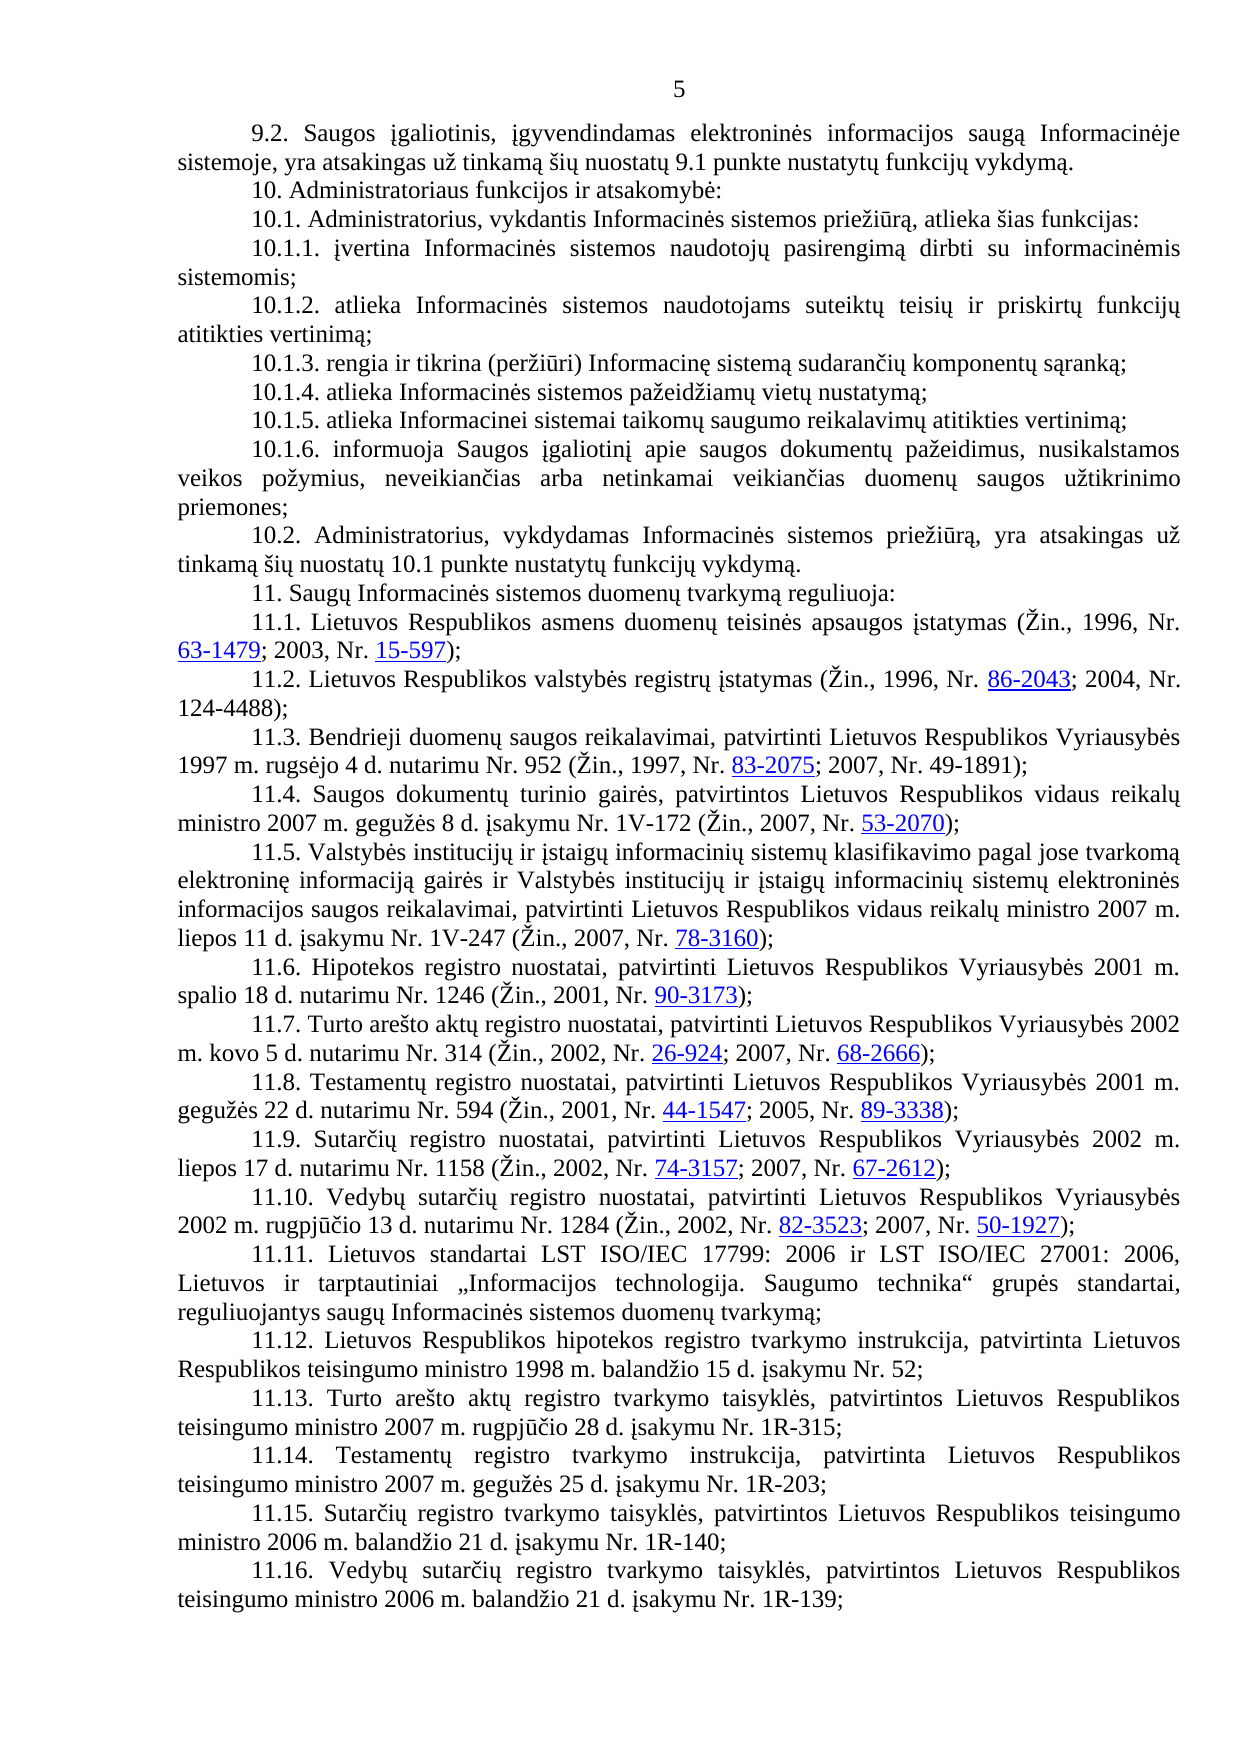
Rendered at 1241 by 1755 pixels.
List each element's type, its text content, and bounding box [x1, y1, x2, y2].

text 11.16. Vedybų sutarčių registro tvarkymo taisyklės, patvirtintos Lietuvos Respublikos teisingumo ministro 2006 m. balandžio 21 d. įsakymu Nr. 1R-139; [177, 1556, 1181, 1613]
text 11.11. Lietuvos standartai LST ISO/IEC 17799: 2006 ir LST ISO/IEC 27001: 2006, Lietuvos ir tarptautiniai „Informacijos technologija. Saugumo technika“ grupės standartai, reguliuojantys saugų Informacinės sistemos duomenų tvarkymą; [177, 1239, 1181, 1326]
text 10.1.1. įvertina Informacinės sistemos naudotojų pasirengimą dirbti su informacinėmis sistemomis; [177, 233, 1181, 291]
text 11.12. Lietuvos Respublikos hipotekos registro tvarkymo instrukcija, patvirtinta Lietuvos Respublikos teisingumo ministro 1998 m. balandžio 15 d. įsakymu Nr. 52; [177, 1326, 1181, 1383]
text 11.8. Testamentų registro nuostatai, patvirtinti Lietuvos Respublikos Vyriausybės 2001 m. gegužės 22 d. nutarimu Nr. 594 (Žin., 2001, Nr. 44-1547; 2005, Nr. 89-3338); [177, 1067, 1181, 1124]
text 10.1.2. atlieka Informacinės sistemos naudotojams suteiktų teisių ir priskirtų funkcijų atitikties vertinimą; [177, 291, 1181, 348]
text 11.1. Lietuvos Respublikos asmens duomenų teisinės apsaugos įstatymas (Žin., 1996, Nr. 63-1479; 2003, Nr. 15-597); [177, 607, 1181, 664]
text 11.14. Testamentų registro tvarkymo instrukcija, patvirtinta Lietuvos Respublikos teisingumo ministro 2007 m. gegužės 25 d. įsakymu Nr. 1R-203; [177, 1441, 1181, 1498]
text 11. Saugų Informacinės sistemos duomenų tvarkymą reguliuoja: [177, 578, 1181, 607]
text 11.7. Turto arešto aktų registro nuostatai, patvirtinti Lietuvos Respublikos Vyriausybės 2002 m. kovo 5 d. nutarimu Nr. 314 (Žin., 2002, Nr. 26-924; 2007, Nr. 68-2666); [177, 1009, 1181, 1067]
text 11.9. Sutarčių registro nuostatai, patvirtinti Lietuvos Respublikos Vyriausybės 2002 m. liepos 17 d. nutarimu Nr. 1158 (Žin., 2002, Nr. 74-3157; 2007, Nr. 67-2612); [177, 1124, 1181, 1182]
text 10.1.3. rengia ir tikrina (peržiūri) Informacinę sistemą sudarančių komponentų sąranką; [177, 348, 1181, 377]
text 9.2. Saugos įgaliotinis, įgyvendindamas elektroninės informacijos saugą Informacinėje sistemoje, yra atsakingas už tinkamą šių nuostatų 9.1 punkte nustatytų funkcijų vykdymą. [177, 118, 1181, 176]
text 11.6. Hipotekos registro nuostatai, patvirtinti Lietuvos Respublikos Vyriausybės 2001 m. spalio 18 d. nutarimu Nr. 1246 (Žin., 2001, Nr. 90-3173); [177, 952, 1181, 1009]
text 10.1.6. informuoja Saugos įgaliotinį apie saugos dokumentų pažeidimus, nusikalstamos veikos požymius, neveikiančias arba netinkamai veikiančias duomenų saugos užtikrinimo priemones; [177, 434, 1181, 521]
text 10.1.5. atlieka Informacinei sistemai taikomų saugumo reikalavimų atitikties vertinimą; [177, 406, 1181, 434]
text 11.2. Lietuvos Respublikos valstybės registrų įstatymas (Žin., 1996, Nr. 86-2043; 2004, Nr. 124-4488); [177, 664, 1181, 722]
text 10.2. Administratorius, vykdydamas Informacinės sistemos priežiūrą, yra atsakingas už tinkamą šių nuostatų 10.1 punkte nustatytų funkcijų vykdymą. [177, 521, 1181, 578]
text 11.3. Bendrieji duomenų saugos reikalavimai, patvirtinti Lietuvos Respublikos Vyriausybės 1997 m. rugsėjo 4 d. nutarimu Nr. 952 (Žin., 1997, Nr. 83-2075; 2007, Nr. 49-1891); [177, 722, 1181, 779]
text 10.1.4. atlieka Informacinės sistemos pažeidžiamų vietų nustatymą; [177, 377, 1181, 406]
text 10. Administratoriaus funkcijos ir atsakomybė: [177, 176, 1181, 204]
text 11.4. Saugos dokumentų turinio gairės, patvirtintos Lietuvos Respublikos vidaus reikalų ministro 2007 m. gegužės 8 d. įsakymu Nr. 1V-172 (Žin., 2007, Nr. 53-2070); [177, 779, 1181, 837]
text 10.1. Administratorius, vykdantis Informacinės sistemos priežiūrą, atlieka šias funkcijas: [177, 204, 1181, 233]
text 11.15. Sutarčių registro tvarkymo taisyklės, patvirtintos Lietuvos Respublikos teisingumo ministro 2006 m. balandžio 21 d. įsakymu Nr. 1R-140; [177, 1498, 1181, 1556]
text 11.5. Valstybės institucijų ir įstaigų informacinių sistemų klasifikavimo pagal jose tvarkomą elektroninę informaciją gairės ir Valstybės institucijų ir įstaigų informacinių sistemų elektroninės informacijos saugos reikalavimai, patvirtinti Lietuvos Respublikos vidaus reikalų ministro 2007 m. liepos 11 d. įsakymu Nr. 1V-247 (Žin., 2007, Nr. 78-3160); [177, 837, 1181, 952]
text 11.13. Turto arešto aktų registro tvarkymo taisyklės, patvirtintos Lietuvos Respublikos teisingumo ministro 2007 m. rugpjūčio 28 d. įsakymu Nr. 1R-315; [177, 1383, 1181, 1441]
text 11.10. Vedybų sutarčių registro nuostatai, patvirtinti Lietuvos Respublikos Vyriausybės 2002 m. rugpjūčio 13 d. nutarimu Nr. 1284 (Žin., 2002, Nr. 82-3523; 2007, Nr. 50-1927); [177, 1182, 1181, 1239]
